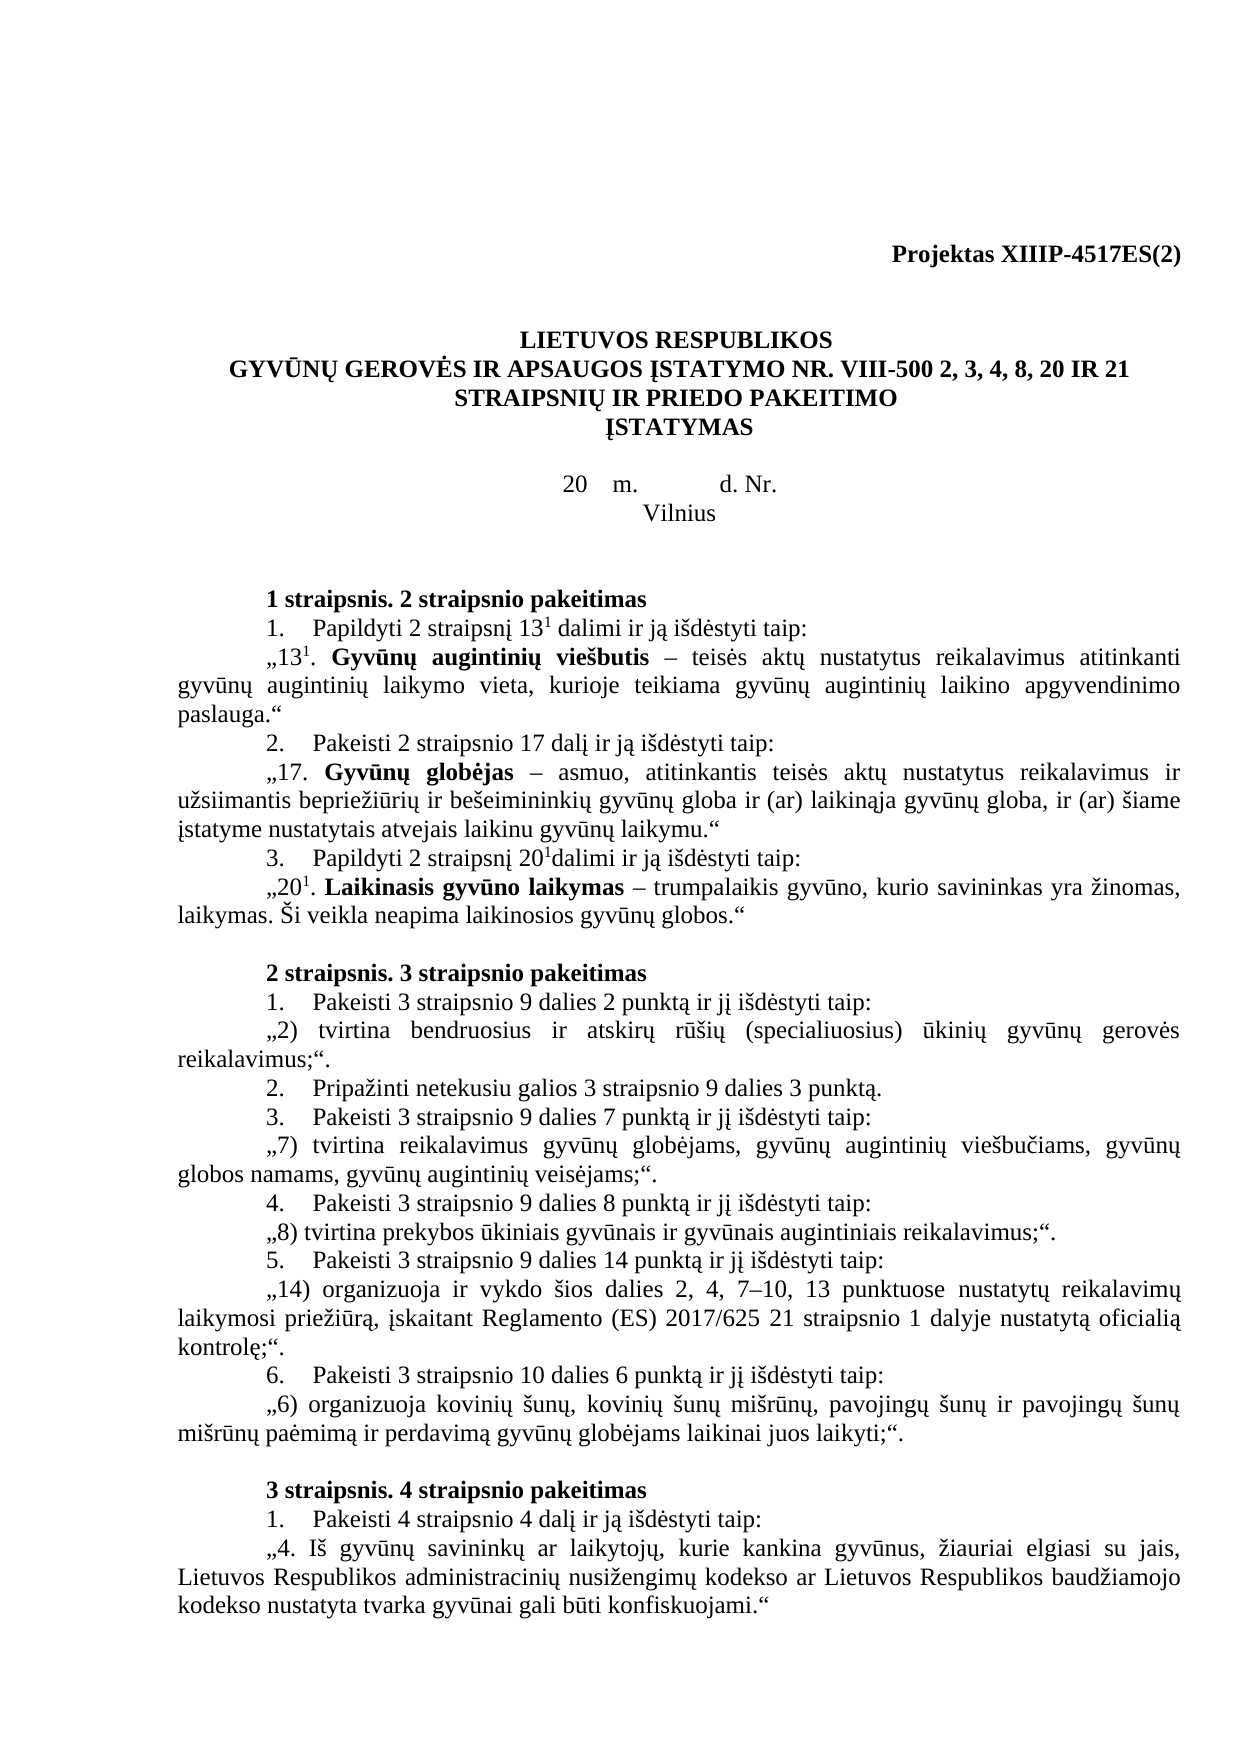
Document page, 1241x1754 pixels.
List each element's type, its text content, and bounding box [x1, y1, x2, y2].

text ĮSTATYMAS [177, 412, 1181, 441]
text 2. Pripažinti netekusiu galios 3 straipsnio 9 dalies 3 punktą. [177, 1073, 1181, 1102]
text 5. Pakeisti 3 straipsnio 9 dalies 14 punktą ir jį išdėstyti taip: [177, 1246, 1181, 1274]
text 1. Pakeisti 3 straipsnio 9 dalies 2 punktą ir jį išdėstyti taip: [177, 987, 1181, 1016]
text 2 straipsnis. 3 straipsnio pakeitimas [177, 958, 1181, 987]
text „131. Gyvūnų augintinių viešbutis – teisės aktų nustatytus reikalavimus atitinkanti gyvūnų augintinių laikymo vieta, kurioje teikiama gyvūnų augintinių laikino apgyvendinimo paslauga.“ [177, 642, 1181, 728]
text LIETUVOS RESPUBLIKOS [177, 326, 1181, 354]
text Vilnius [177, 498, 1181, 527]
text 20 m. d. Nr. [177, 469, 1181, 498]
text „6) organizuoja kovinių šunų, kovinių šunų mišrūnų, pavojingų šunų ir pavojingų šunų mišrūnų paėmimą ir perdavimą gyvūnų globėjams laikinai juos laikyti;“. [177, 1389, 1181, 1447]
text „4. Iš gyvūnų savininkų ar laikytojų, kurie kankina gyvūnus, žiauriai elgiasi su jais, Lietuvos Respublikos administracinių nusižengimų kodekso ar Lietuvos Respublikos baudžiamojo kodekso nustatyta tvarka gyvūnai gali būti konfiskuojami.“ [177, 1533, 1181, 1619]
text 6. Pakeisti 3 straipsnio 10 dalies 6 punktą ir jį išdėstyti taip: [177, 1361, 1181, 1389]
text 4. Pakeisti 3 straipsnio 9 dalies 8 punktą ir jį išdėstyti taip: [177, 1188, 1181, 1217]
text 3. Papildyti 2 straipsnį 201dalimi ir ją išdėstyti taip: [177, 843, 1181, 872]
text „201. Laikinasis gyvūno laikymas – trumpalaikis gyvūno, kurio savininkas yra žinomas, laikymas. Ši veikla neapima laikinosios gyvūnų globos.“ [177, 872, 1181, 929]
text „14) organizuoja ir vykdo šios dalies 2, 4, 7–10, 13 punktuose nustatytų reikalavimų laikymosi priežiūrą, įskaitant Reglamento (ES) 2017/625 21 straipsnio 1 dalyje nustatytą oficialią kontrolę;“. [177, 1274, 1181, 1361]
text „17. Gyvūnų globėjas – asmuo, atitinkantis teisės aktų nustatytus reikalavimus ir užsiimantis bepriežiūrių ir bešeimininkių gyvūnų globa ir (ar) laikinąja gyvūnų globa, ir (ar) šiame įstatyme nustatytais atvejais laikinu gyvūnų laikymu.“ [177, 757, 1181, 843]
text 2. Pakeisti 2 straipsnio 17 dalį ir ją išdėstyti taip: [177, 728, 1181, 757]
text 1. Pakeisti 4 straipsnio 4 dalį ir ją išdėstyti taip: [177, 1504, 1181, 1533]
text 1 straipsnis. 2 straipsnio pakeitimas [177, 584, 1181, 613]
text 1. Papildyti 2 straipsnį 131 dalimi ir ją išdėstyti taip: [177, 613, 1181, 642]
text „2) tvirtina bendruosius ir atskirų rūšių (specialiuosius) ūkinių gyvūnų gerovės reikalavimus;“. [177, 1016, 1181, 1073]
text 3 straipsnis. 4 straipsnio pakeitimas [177, 1476, 1181, 1504]
text „7) tvirtina reikalavimus gyvūnų globėjams, gyvūnų augintinių viešbučiams, gyvūnų globos namams, gyvūnų augintinių veisėjams;“. [177, 1131, 1181, 1188]
text Projektas XIIIP-4517ES(2) [177, 239, 1181, 268]
text 3. Pakeisti 3 straipsnio 9 dalies 7 punktą ir jį išdėstyti taip: [177, 1102, 1181, 1131]
text GYVŪNŲ GEROVĖS IR APSAUGOS ĮSTATYMO NR. VIII-500 2, 3, 4, 8, 20 IR 21 STRAIPSNIŲ IR PRIEDO PAKEITIMO [177, 354, 1181, 412]
text „8) tvirtina prekybos ūkiniais gyvūnais ir gyvūnais augintiniais reikalavimus;“. [177, 1217, 1181, 1246]
